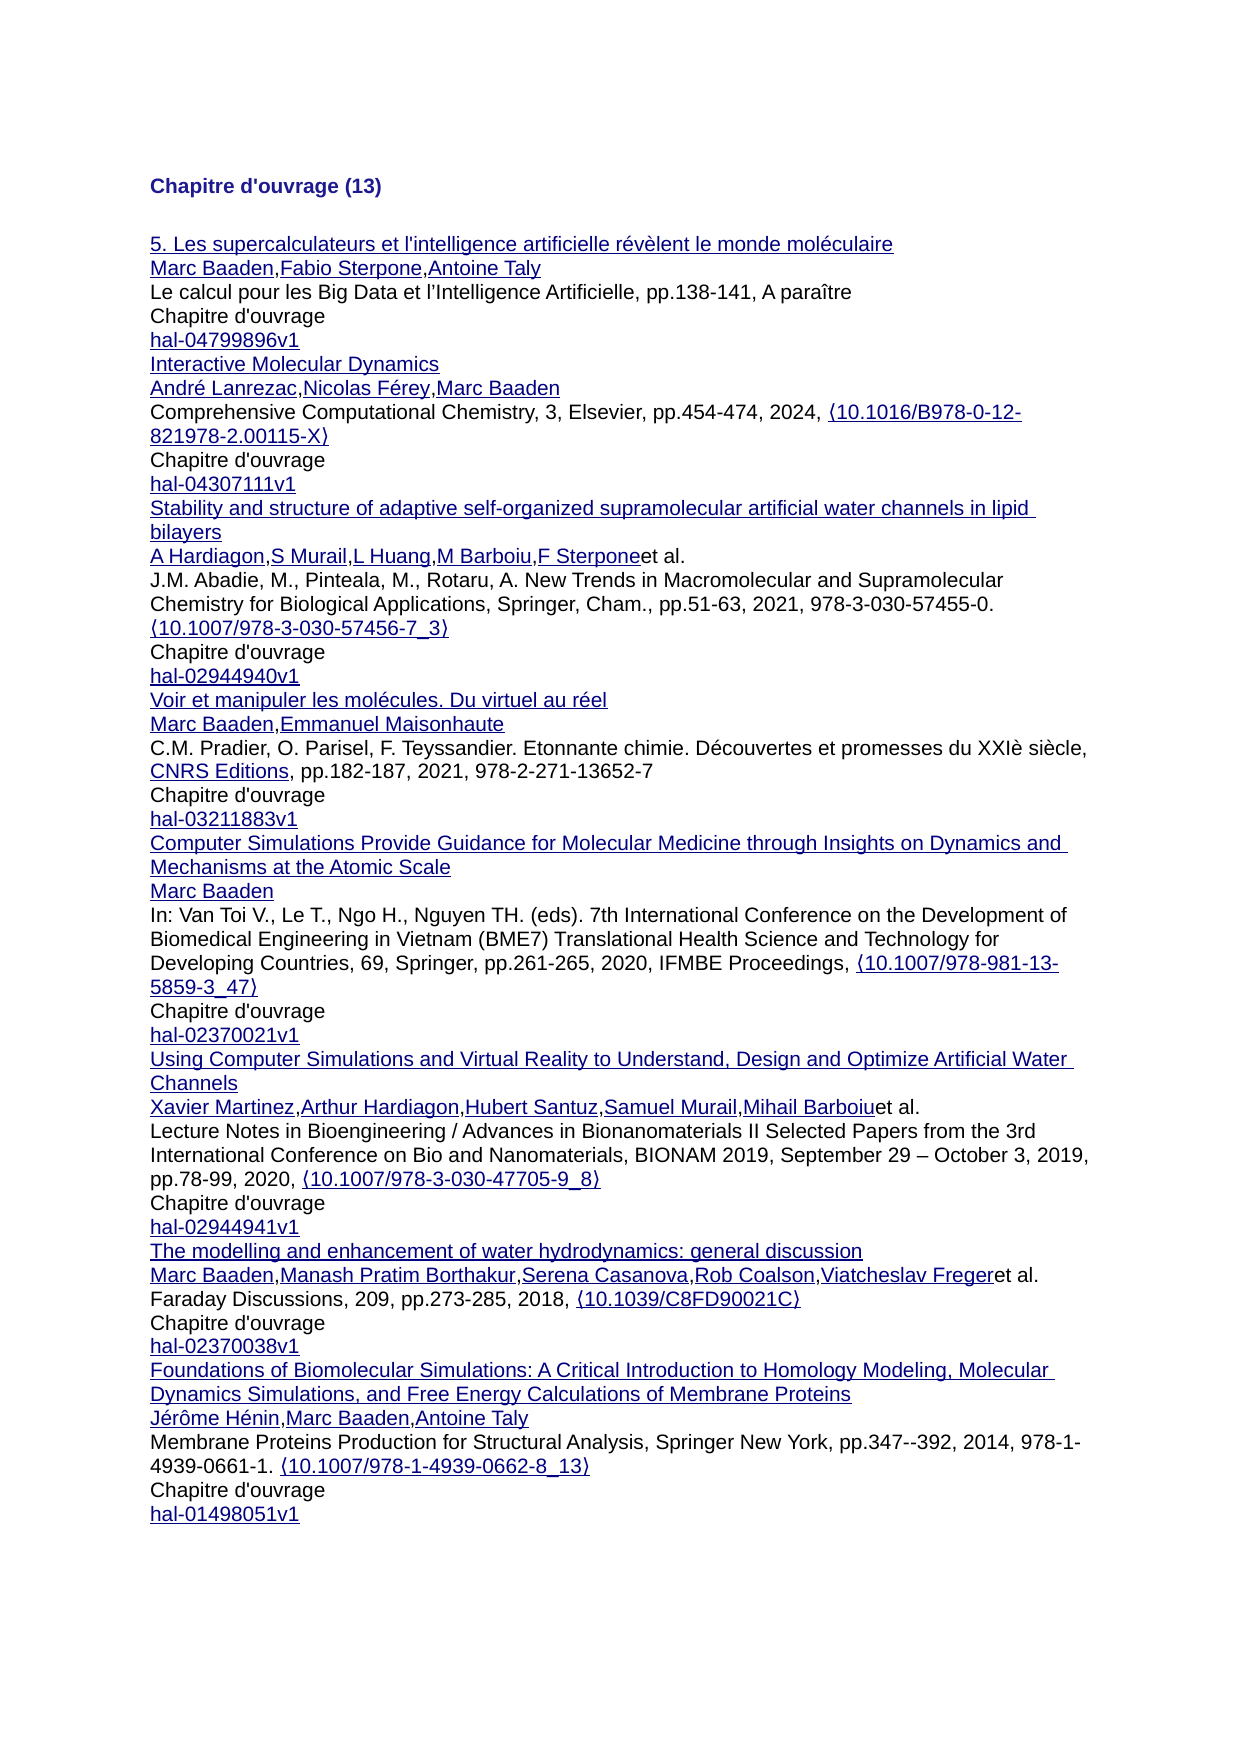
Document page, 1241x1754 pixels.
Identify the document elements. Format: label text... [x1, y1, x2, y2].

table_cell Using Computer Simulations and Virtual Reality to Understand, Design and Optimize Artificial Water Channels Xavier Martinez,Arthur Hardiagon,Hubert Santuz,Samuel Murail,Mihail Barboiuet al. Lecture Notes in Bioengineering / Advances in Bionanomaterials II Selected Papers from the 3rd International Conference on Bio and Nanomaterials, BIONAM 2019, September 29 – October 3, 2019, pp.78-99, 2020, ⟨10.1007/978-3-030-47705-9_8⟩ Chapitre d'ouvrage hal-02944941v1 [150, 1047, 1090, 1238]
table_cell Foundations of Biomolecular Simulations: A Critical Introduction to Homology Modeling, Molecular Dynamics Simulations, and Free Energy Calculations of Membrane Proteins Jérôme Hénin,Marc Baaden,Antoine Taly Membrane Proteins Production for Structural Analysis, Springer New York, pp.347--392, 2014, 978-1-4939-0661-1. ⟨10.1007/978-1-4939-0662-8_13⟩ Chapitre d'ouvrage hal-01498051v1 [150, 1358, 1090, 1526]
subtitle Chapitre d'ouvrage (13) [150, 174, 1090, 198]
table_cell Voir et manipuler les molécules. Du virtuel au réel Marc Baaden,Emmanuel Maisonhaute C.M. Pradier, O. Parisel, F. Teyssandier. Etonnante chimie. Découvertes et promesses du XXIè siècle, CNRS Editions, pp.182-187, 2021, 978-2-271-13652-7 Chapitre d'ouvrage hal-03211883v1 [150, 688, 1090, 831]
table_header 5. Les supercalculateurs et l'intelligence artificielle révèlent le monde moléculaire Marc Baaden,Fabio Sterpone,Antoine Taly Le calcul pour les Big Data et l’Intelligence Artificielle, pp.138-141, A paraître Chapitre d'ouvrage hal-04799896v1 [150, 232, 1090, 352]
table_cell The modelling and enhancement of water hydrodynamics: general discussion Marc Baaden,Manash Pratim Borthakur,Serena Casanova,Rob Coalson,Viatcheslav Fregeret al. Faraday Discussions, 209, pp.273-285, 2018, ⟨10.1039/C8FD90021C⟩ Chapitre d'ouvrage hal-02370038v1 [150, 1239, 1090, 1358]
table_cell Stability and structure of adaptive self-organized supramolecular artificial water channels in lipid bilayers A Hardiagon,S Murail,L Huang,M Barboiu,F Sterponeet al. J.M. Abadie, M., Pinteala, M., Rotaru, A. New Trends in Macromolecular and Supramolecular Chemistry for Biological Applications, Springer, Cham., pp.51-63, 2021, 978-3-030-57455-0. ⟨10.1007/978-3-030-57456-7_3⟩ Chapitre d'ouvrage hal-02944940v1 [150, 496, 1090, 687]
table_cell Interactive Molecular Dynamics André Lanrezac,Nicolas Férey,Marc Baaden Comprehensive Computational Chemistry, 3, Elsevier, pp.454-474, 2024, ⟨10.1016/B978-0-12-821978-2.00115-X⟩ Chapitre d'ouvrage hal-04307111v1 [150, 352, 1090, 496]
table_cell Computer Simulations Provide Guidance for Molecular Medicine through Insights on Dynamics and Mechanisms at the Atomic Scale Marc Baaden In: Van Toi V., Le T., Ngo H., Nguyen TH. (eds). 7th International Conference on the Development of Biomedical Engineering in Vietnam (BME7) Translational Health Science and Technology for Developing Countries, 69, Springer, pp.261-265, 2020, IFMBE Proceedings, ⟨10.1007/978-981-13-5859-3_47⟩ Chapitre d'ouvrage hal-02370021v1 [150, 831, 1090, 1047]
